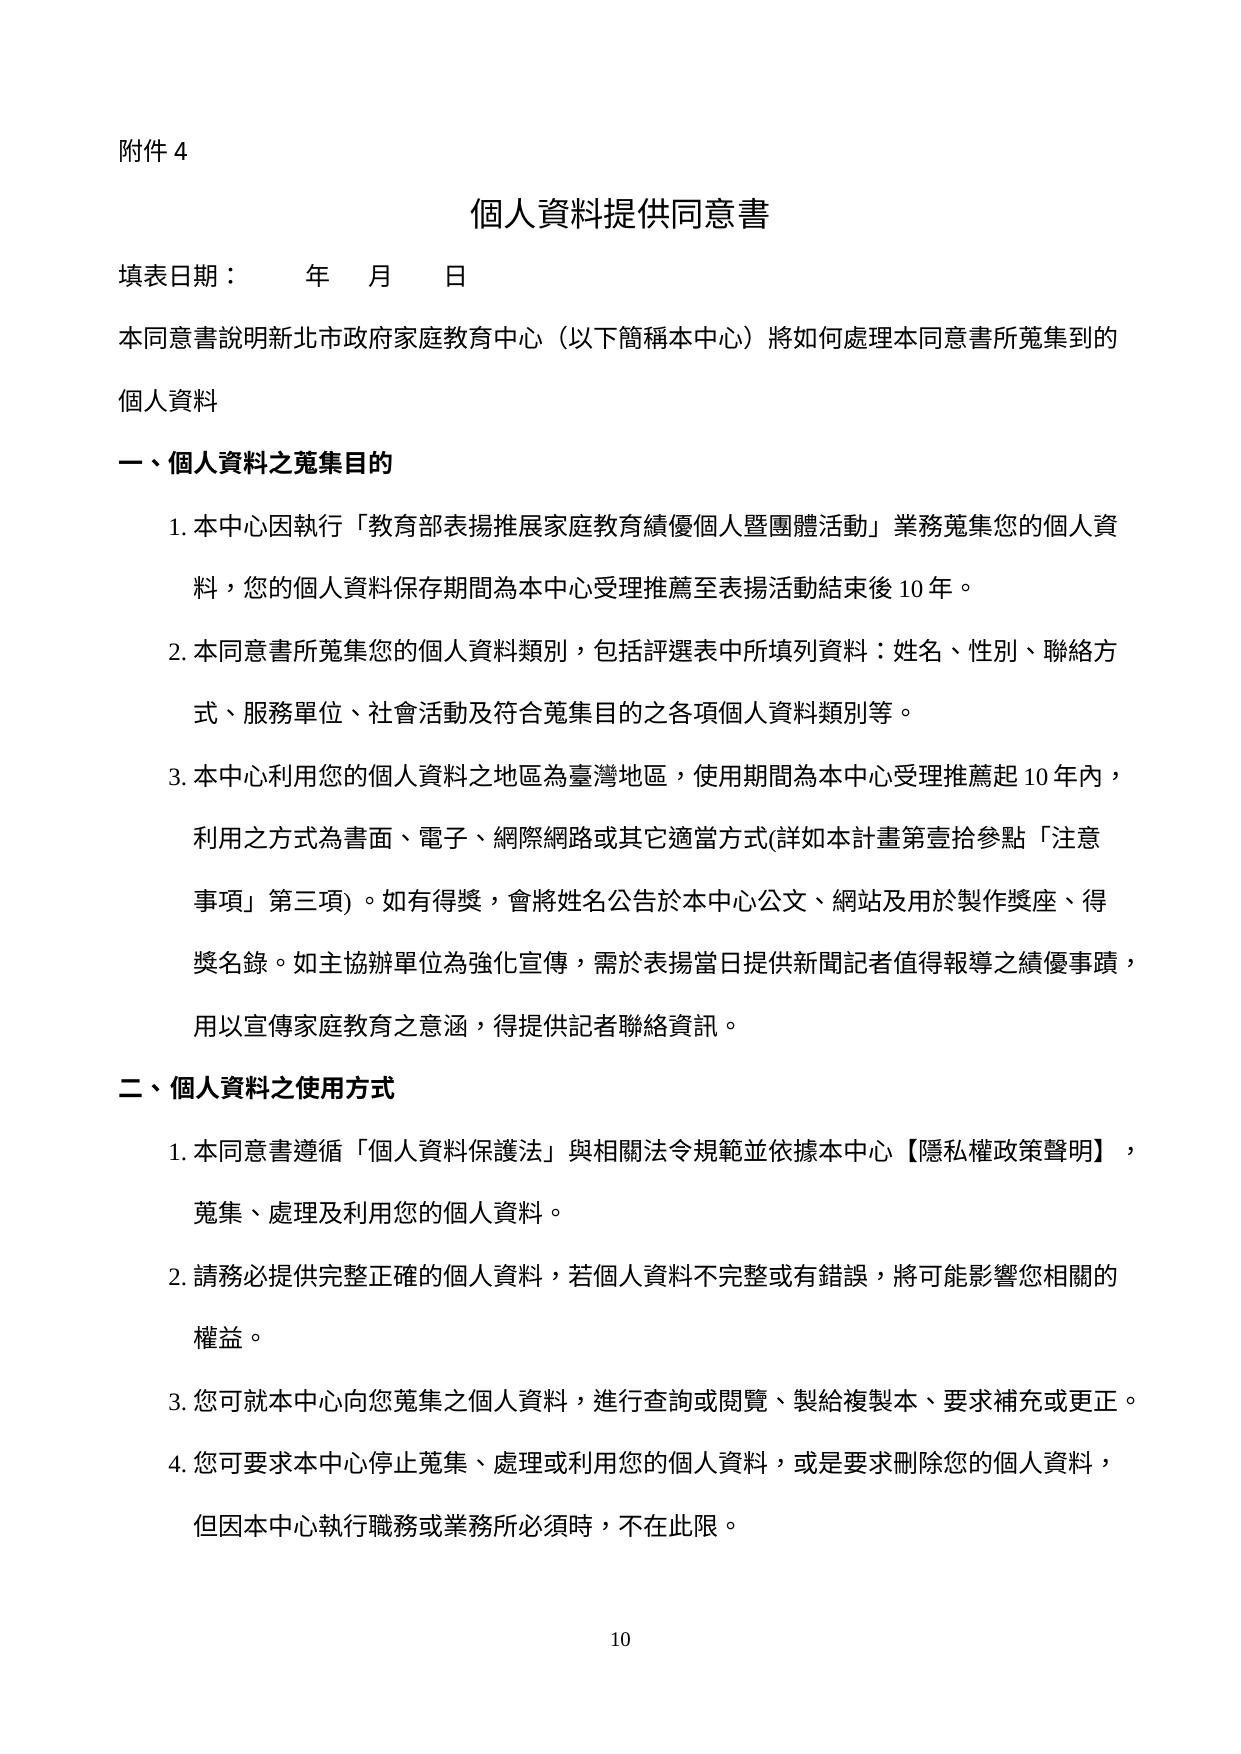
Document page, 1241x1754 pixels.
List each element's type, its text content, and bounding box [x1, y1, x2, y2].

text 1. 本中心因執行「教育部表揚推展家庭教育績優個人暨團體活動」業務蒐集您的個人資料，您的個人資料保存期間為本中心受理推薦至表揚活動結束後10年。 [168, 483, 1122, 608]
text 2. 請務必提供完整正確的個人資料，若個人資料不完整或有錯誤，將可能影響您相關的權益。 [168, 1233, 1122, 1358]
text 3. 您可就本中心向您蒐集之個人資料，進行查詢或閱覽、製給複製本、要求補充或更正。 [168, 1358, 1122, 1420]
text 二、 個人資料之使用方式 [118, 1045, 1122, 1108]
text 1. 本同意書遵循「個人資料保護法」與相關法令規範並依據本中心【隱私權政策聲明】，蒐集、處理及利用您的個人資料。 [168, 1108, 1122, 1233]
text 附件4 [118, 108, 1122, 170]
text 填表日期： 年 月 日 [118, 233, 1122, 295]
text 3. 本中心利用您的個人資料之地區為臺灣地區，使用期間為本中心受理推薦起10年內，利用之方式為書面、電子、網際網路或其它適當方式(詳如本計畫第壹拾參點「注意事項」第三項) 。如有得獎，會將姓名公告於本中心公文、網站及用於製作獎座、得獎名錄。如主協辦單位為強化宣傳，需於表揚當日提供新聞記者值得報導之績優事蹟，用以宣傳家庭教育之意涵，得提供記者聯絡資訊。 [168, 733, 1122, 1045]
text 2. 本同意書所蒐集您的個人資料類別，包括評選表中所填列資料：姓名、性別、聯絡方式、服務單位、社會活動及符合蒐集目的之各項個人資料類別等。 [168, 608, 1122, 733]
text 一、個人資料之蒐集目的 [118, 420, 1122, 483]
text 個人資料提供同意書 [118, 170, 1122, 233]
text 4. 您可要求本中心停止蒐集、處理或利用您的個人資料，或是要求刪除您的個人資料，但因本中心執行職務或業務所必須時，不在此限。 [168, 1420, 1122, 1545]
text 本同意書說明新北市政府家庭教育中心（以下簡稱本中心）將如何處理本同意書所蒐集到的個人資料 [118, 295, 1122, 420]
